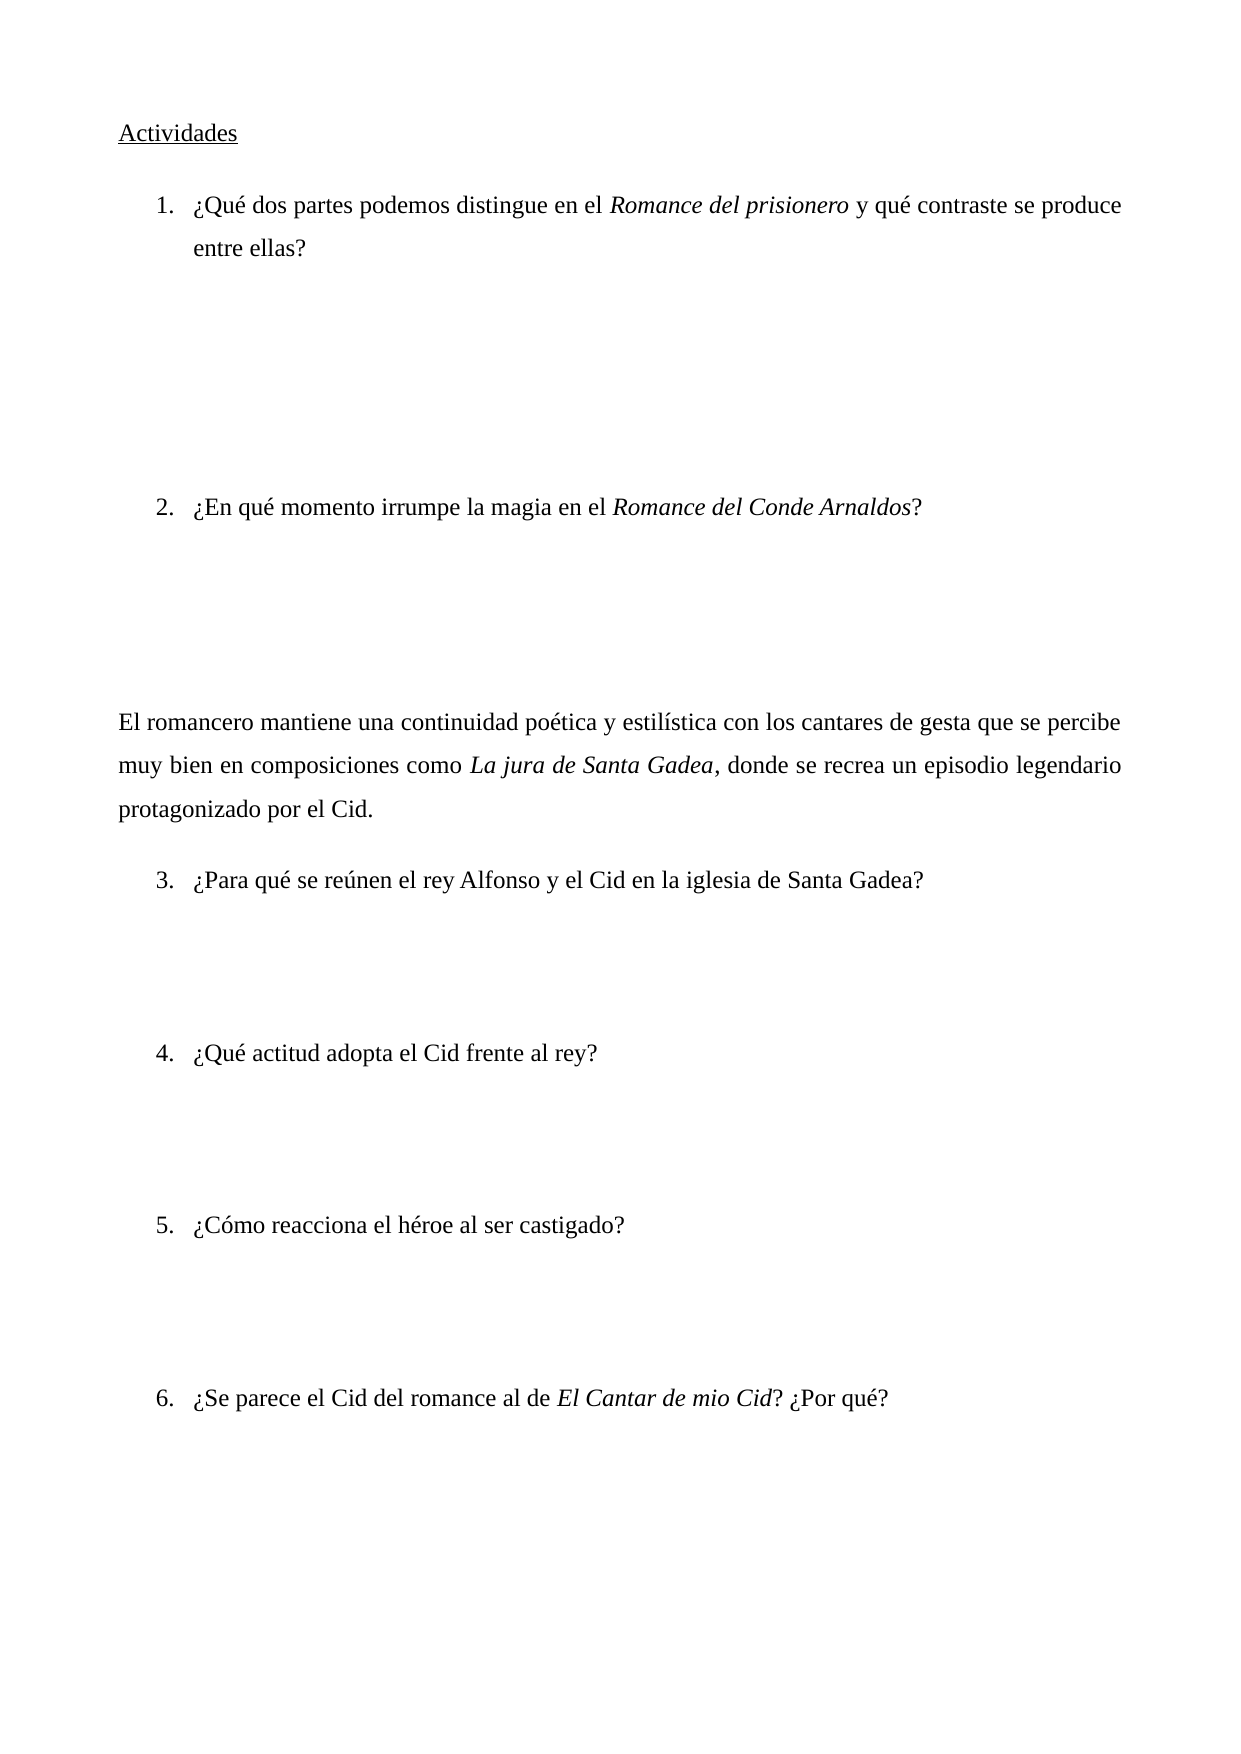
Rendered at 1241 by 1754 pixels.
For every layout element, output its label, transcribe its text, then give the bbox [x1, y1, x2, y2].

list ¿Qué actitud adopta el Cid frente al rey? [156, 1038, 1122, 1067]
text Actividades [118, 118, 1122, 147]
list ¿Qué dos partes podemos distingue en el Romance del prisionero y qué contraste se produce entre ellas? [156, 190, 1122, 262]
list ¿En qué momento irrumpe la magia en el Romance del Conde Arnaldos? [156, 492, 1122, 521]
list ¿Se parece el Cid del romance al de El Cantar de mio Cid? ¿Por qué? [156, 1383, 1122, 1412]
list ¿Cómo reacciona el héroe al ser castigado? [156, 1211, 1122, 1239]
text El romancero mantiene una continuidad poética y estilística con los cantares de gesta que se percibe muy bien en composiciones como La jura de Santa Gadea, donde se recrea un episodio legendario protagonizado por el Cid. [118, 707, 1122, 822]
list ¿Para qué se reúnen el rey Alfonso y el Cid en la iglesia de Santa Gadea? [156, 866, 1122, 894]
